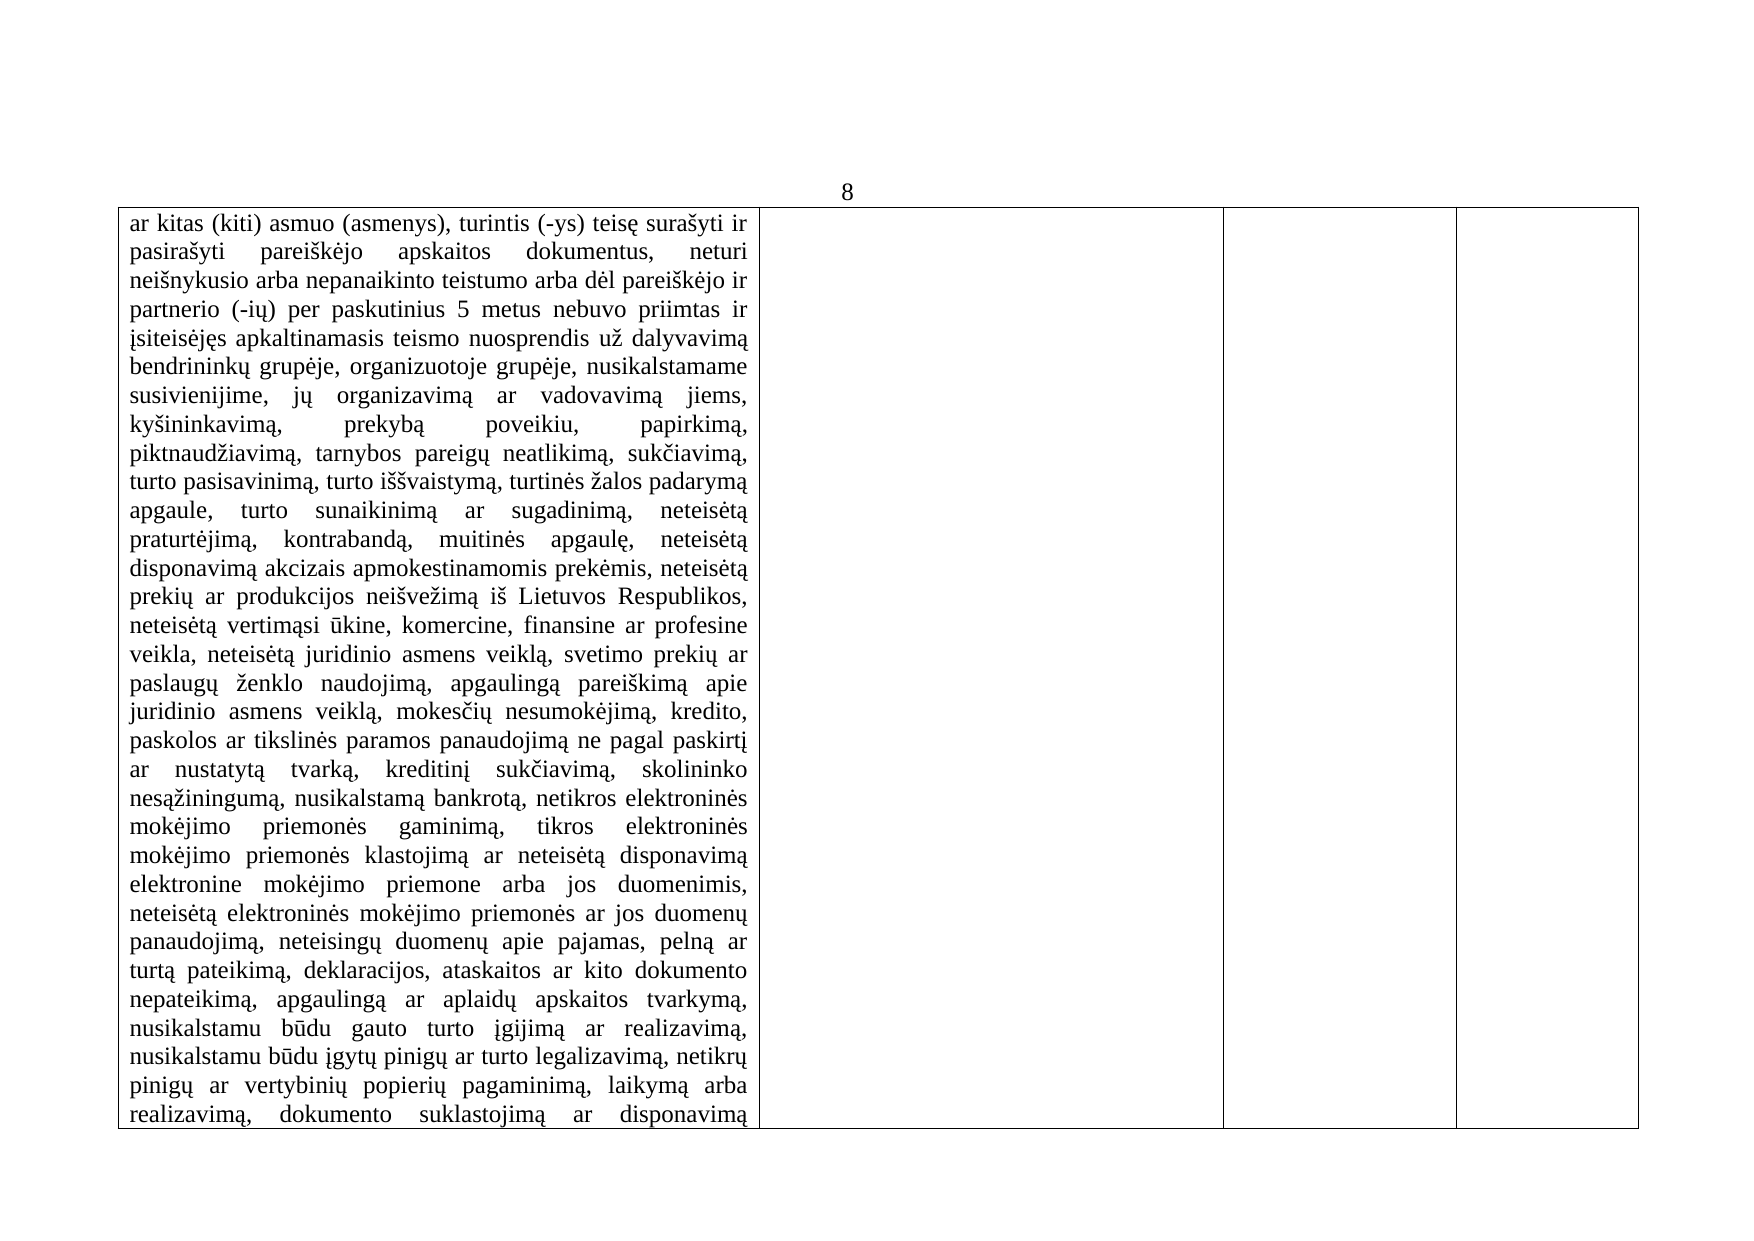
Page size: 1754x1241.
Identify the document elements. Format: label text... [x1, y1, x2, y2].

table_cell [760, 208, 1223, 1128]
table_cell ar kitas (kiti) asmuo (asmenys), turintis (-ys) teisę surašyti ir pasirašyti pareiškėjo apskaitos dokumentus, neturi neišnykusio arba nepanaikinto teistumo arba dėl pareiškėjo ir partnerio (-ių) per paskutinius 5 metus nebuvo priimtas ir įsiteisėjęs apkaltinamasis teismo nuosprendis už dalyvavimą bendrininkų grupėje, organizuotoje grupėje, nusikalstamame susivienijime, jų organizavimą ar vadovavimą jiems, kyšininkavimą, prekybą poveikiu, papirkimą, piktnaudžiavimą, tarnybos pareigų neatlikimą, sukčiavimą, turto pasisavinimą, turto iššvaistymą, turtinės žalos padarymą apgaule, turto sunaikinimą ar sugadinimą, neteisėtą praturtėjimą, kontrabandą, muitinės apgaulę, neteisėtą disponavimą akcizais apmokestinamomis prekėmis, neteisėtą prekių ar produkcijos neišvežimą iš Lietuvos Respublikos, neteisėtą vertimąsi ūkine, komercine, finansine ar profesine veikla, neteisėtą juridinio asmens veiklą, svetimo prekių ar paslaugų ženklo naudojimą, apgaulingą pareiškimą apie juridinio asmens veiklą, mokesčių nesumokėjimą, kredito, paskolos ar tikslinės paramos panaudojimą ne pagal paskirtį ar nustatytą tvarką, kreditinį sukčiavimą, skolininko nesąžiningumą, nusikalstamą bankrotą, netikros elektroninės mokėjimo priemonės gaminimą, tikros elektroninės mokėjimo priemonės klastojimą ar neteisėtą disponavimą elektronine mokėjimo priemone arba jos duomenimis, neteisėtą elektroninės mokėjimo priemonės ar jos duomenų panaudojimą, neteisingų duomenų apie pajamas, pelną ar turtą pateikimą, deklaracijos, ataskaitos ar kito dokumento nepateikimą, apgaulingą ar aplaidų apskaitos tvarkymą, nusikalstamu būdu gauto turto įgijimą ar realizavimą, nusikalstamu būdu įgytų pinigų ar turto legalizavimą, netikrų pinigų ar vertybinių popierių pagaminimą, laikymą arba realizavimą, dokumento suklastojimą ar disponavimą [119, 208, 759, 1128]
table_cell [1457, 208, 1638, 1128]
table_cell [1224, 208, 1456, 1128]
